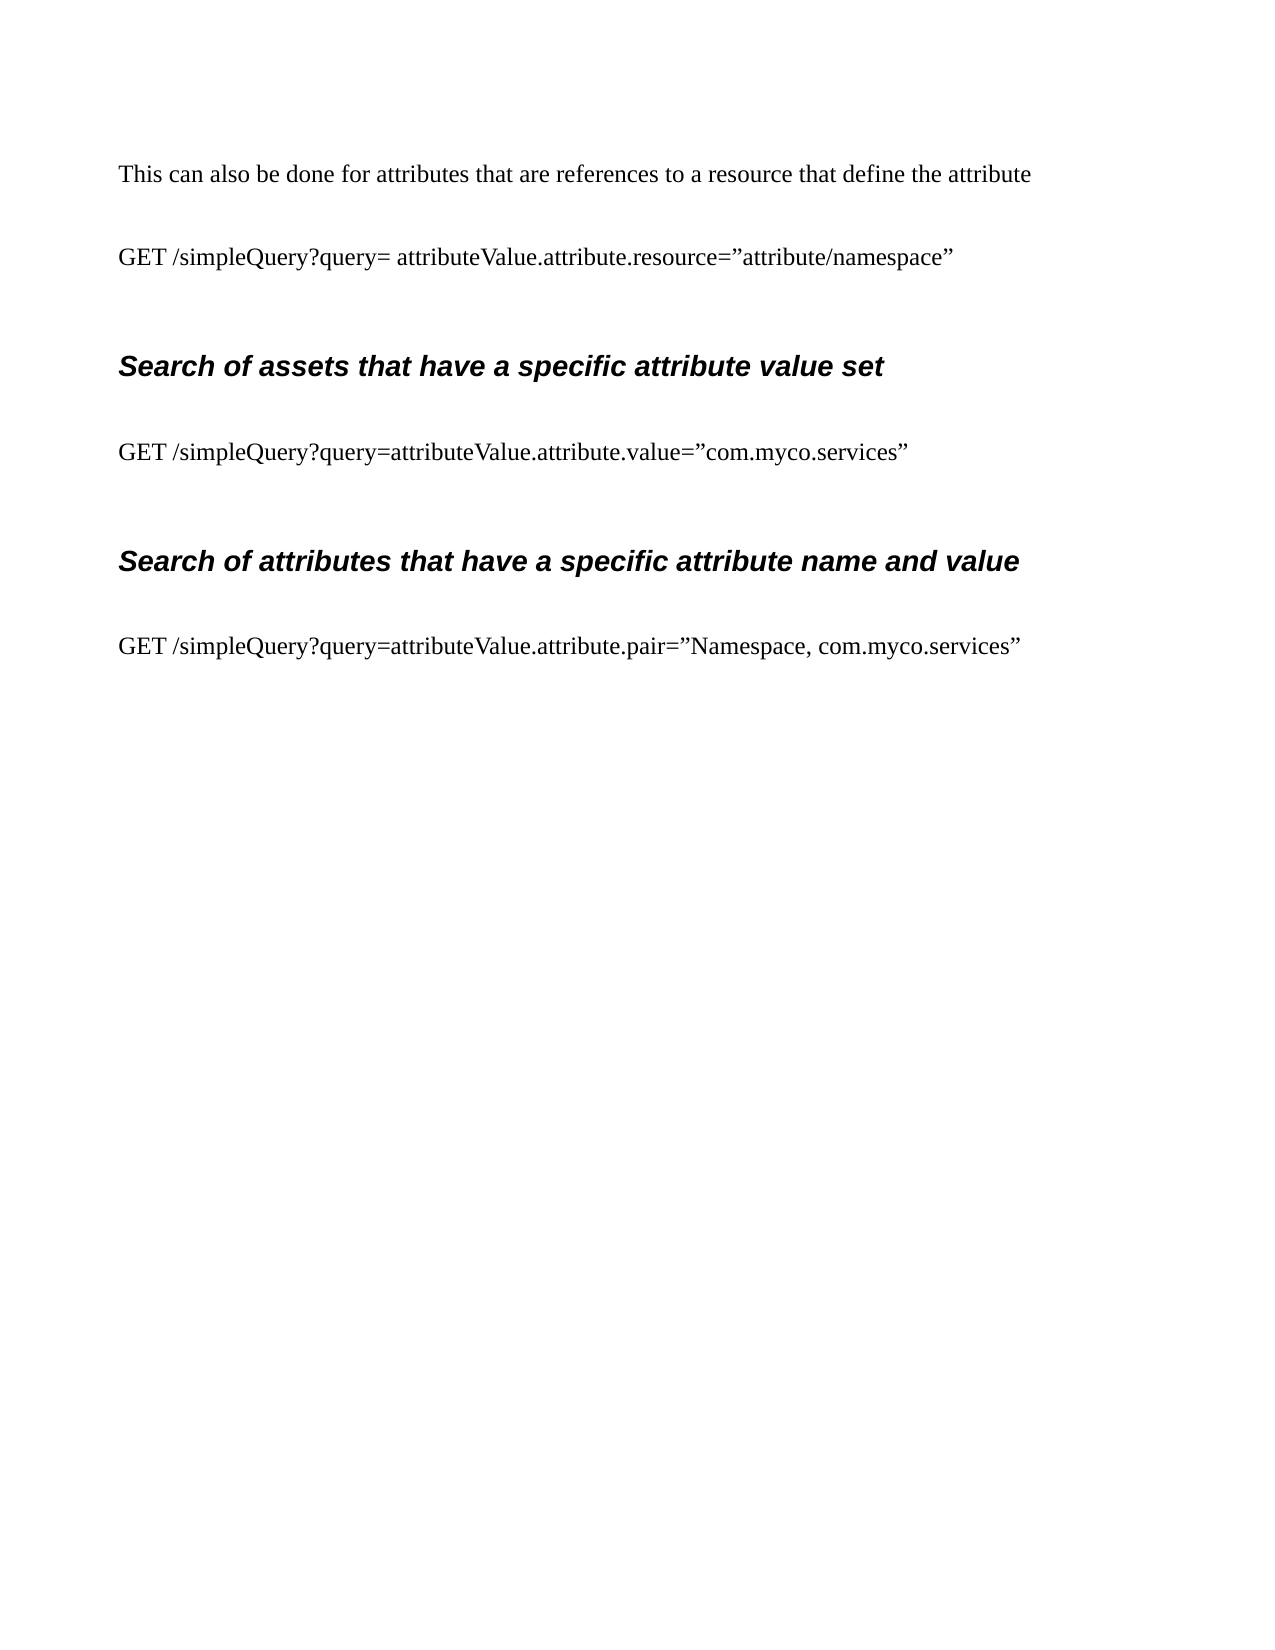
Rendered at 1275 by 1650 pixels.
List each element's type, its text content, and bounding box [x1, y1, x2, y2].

text This can also be done for attributes that are references to a resource that define the attribute [118, 159, 1157, 188]
text GET /simpleQuery?query= attributeValue.attribute.resource=”attribute/namespace” [118, 242, 1157, 271]
text GET /simpleQuery?query=attributeValue.attribute.value=”com.myco.services” [118, 437, 1157, 465]
subtitle Search of attributes that have a specific attribute name and value [118, 544, 1157, 578]
subtitle Search of assets that have a specific attribute value set [118, 349, 1157, 383]
text GET /simpleQuery?query=attributeValue.attribute.pair=”Namespace, com.myco.services” [118, 631, 1157, 660]
